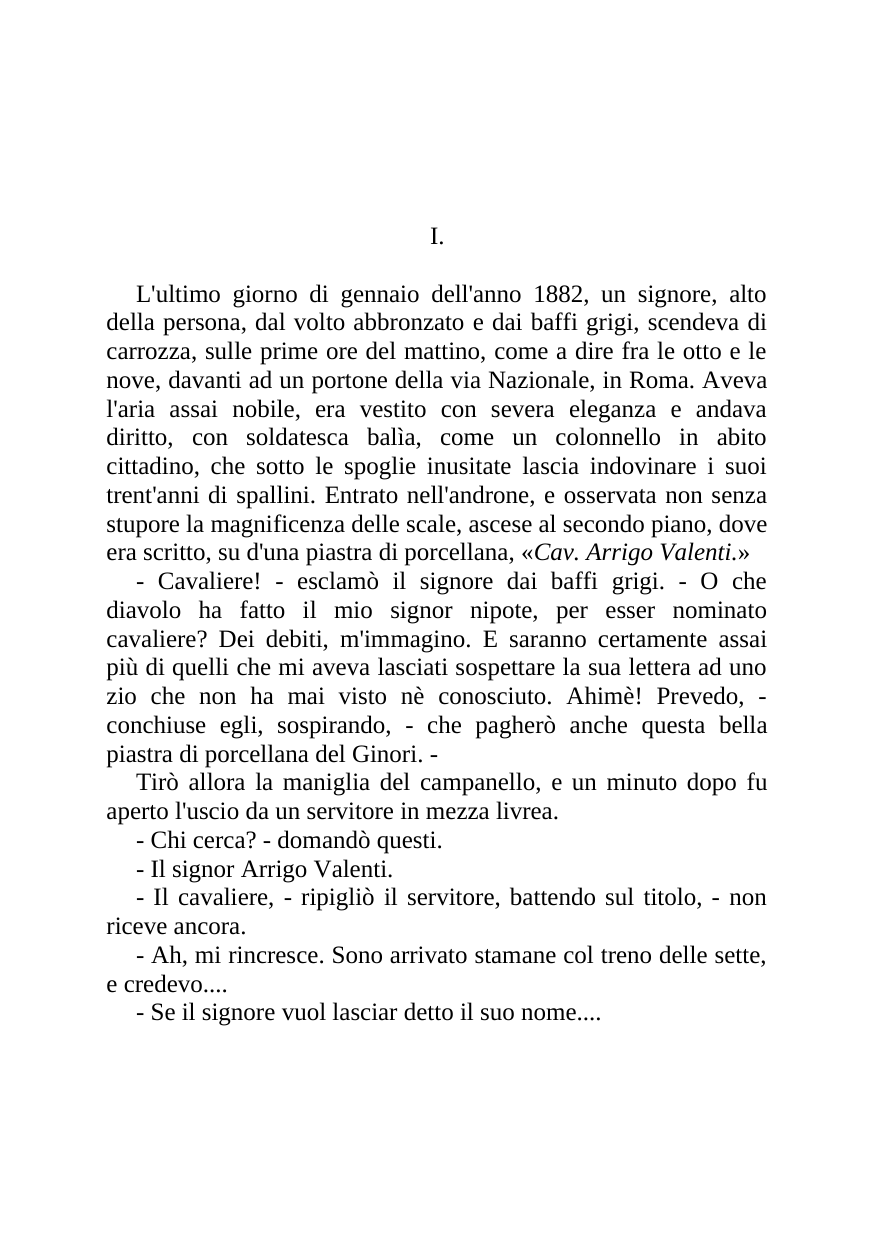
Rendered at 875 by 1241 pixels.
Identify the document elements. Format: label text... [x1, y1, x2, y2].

text L'ultimo giorno di gennaio dell'anno 1882, un signore, alto della persona, dal volto abbronzato e dai baffi grigi, scendeva di carrozza, sulle prime ore del mattino, come a dire fra le otto e le nove, davanti ad un portone della via Nazionale, in Roma. Aveva l'aria assai nobile, era vestito con severa eleganza e andava diritto, con soldatesca balìa, come un colonnello in abito cittadino, che sotto le spoglie inusitate lascia indovinare i suoi trent'anni di spallini. Entrato nell'androne, e osservata non senza stupore la magnificenza delle scale, ascese al secondo piano, dove era scritto, su d'una piastra di porcellana, «Cav. Arrigo Valenti.» [106, 279, 768, 566]
text - Chi cerca? - domandò questi. [106, 825, 768, 854]
text Tirò allora la maniglia del campanello, e un minuto dopo fu aperto l'uscio da un servitore in mezza livrea. [106, 767, 768, 825]
text - Cavaliere! - esclamò il signore dai baffi grigi. - O che diavolo ha fatto il mio signor nipote, per esser nominato cavaliere? Dei debiti, m'immagino. E saranno certamente assai più di quelli che mi aveva lasciati sospettare la sua lettera ad uno zio che non ha mai visto nè conosciuto. Ahimè! Prevedo, - conchiuse egli, sospirando, - che pagherò anche questa bella piastra di porcellana del Ginori. - [106, 566, 768, 767]
text - Ah, mi rincresce. Sono arrivato stamane col treno delle sette, e credevo.... [106, 940, 768, 997]
text - Se il signore vuol lasciar detto il suo nome.... [106, 997, 768, 1026]
text I. [106, 221, 768, 250]
text - Il signor Arrigo Valenti. [106, 854, 768, 882]
text - Il cavaliere, - ripigliò il servitore, battendo sul titolo, - non riceve ancora. [106, 882, 768, 940]
